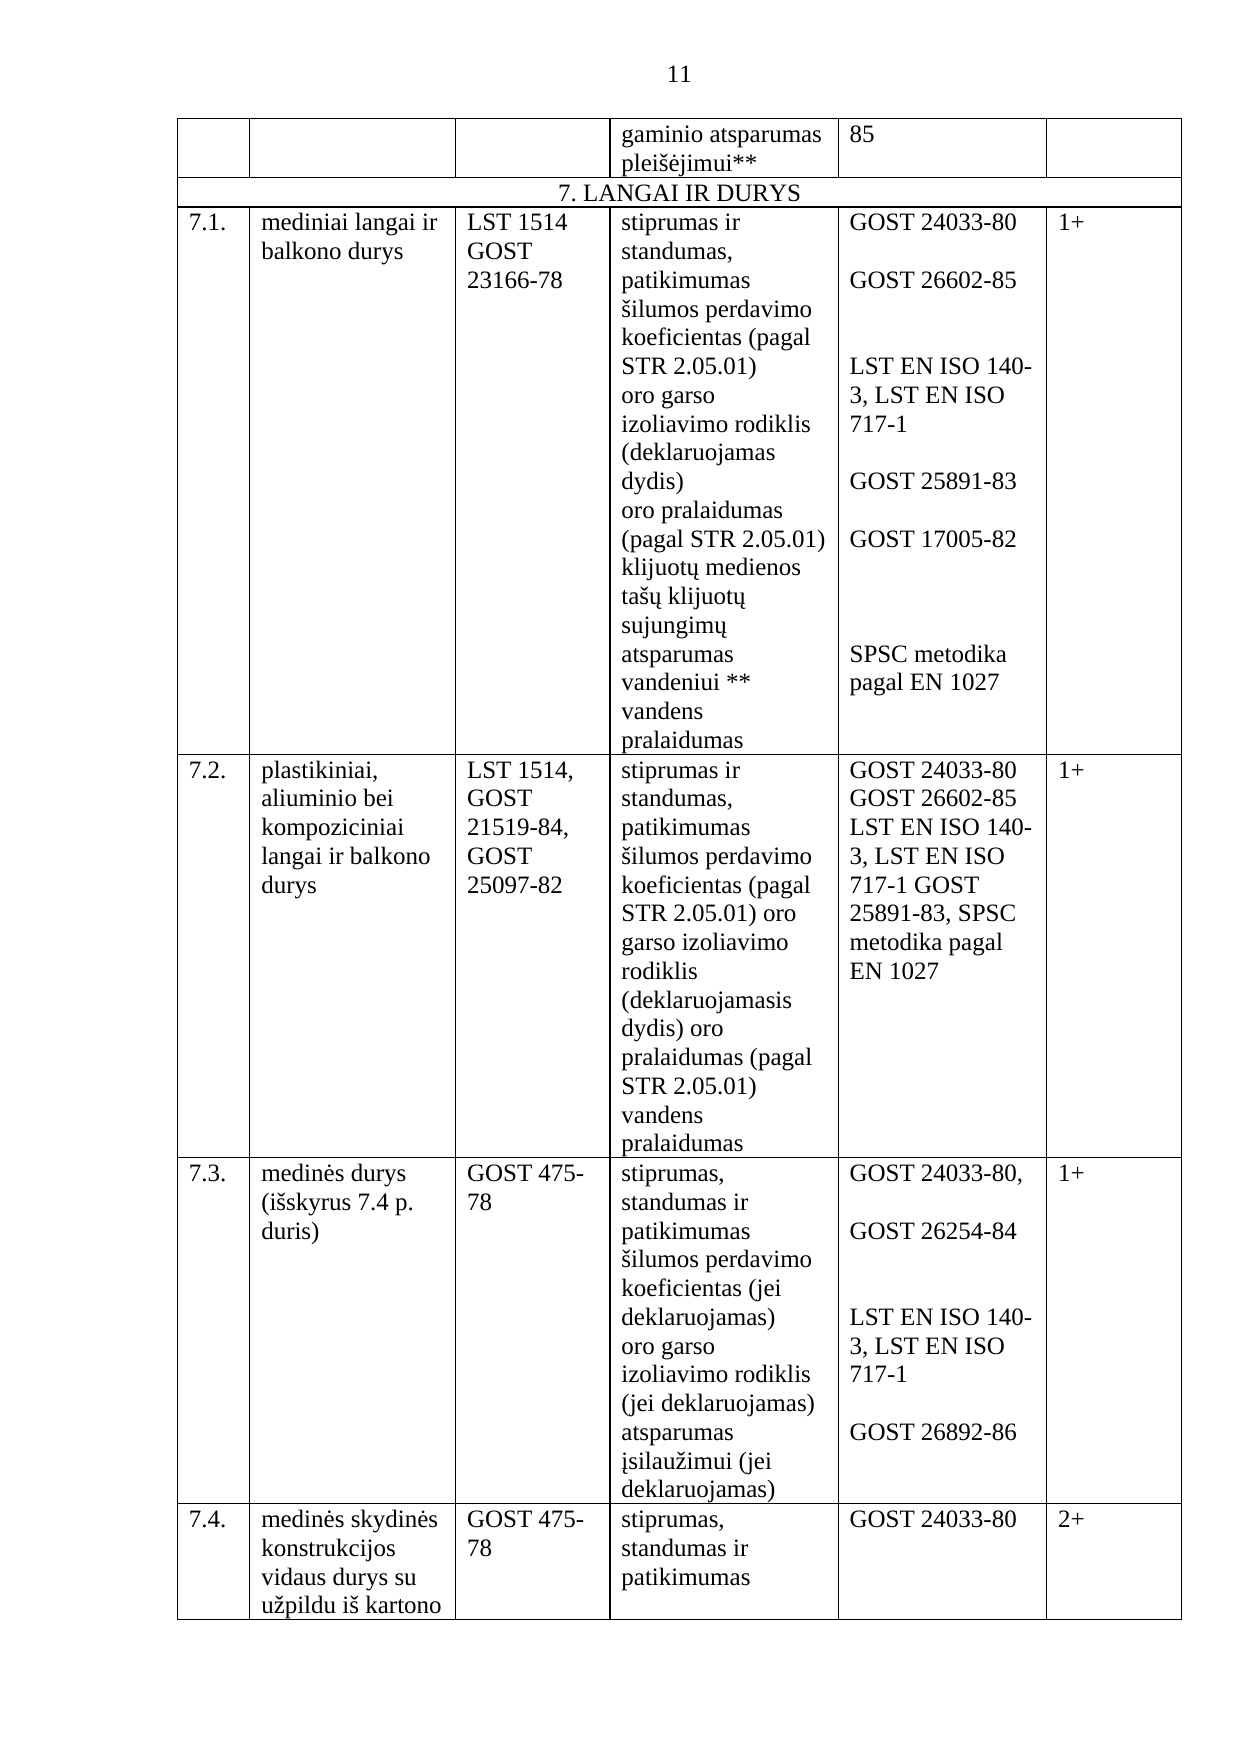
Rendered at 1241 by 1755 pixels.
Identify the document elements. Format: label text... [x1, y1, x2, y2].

table_cell stiprumas ir standumas, patikimumas šilumos perdavimo koeficientas (pagal STR 2.05.01) oro garso izoliavimo rodiklis (deklaruojamasis dydis) oro pralaidumas (pagal STR 2.05.01) vandens pralaidumas [611, 755, 838, 1157]
table_cell 1+ [1047, 1158, 1181, 1503]
table_cell [1047, 119, 1181, 177]
table_cell stiprumas, standumas ir patikimumas [611, 1504, 838, 1619]
table_cell medinės durys (išskyrus 7.4 p. duris) [250, 1158, 455, 1503]
table_cell 7.1. [178, 208, 249, 754]
table_cell [456, 119, 609, 177]
table_cell medinės skydinės konstrukcijos vidaus durys su užpildu iš kartono [250, 1504, 455, 1619]
table_cell 1+ [1047, 208, 1181, 754]
table_cell stiprumas ir standumas, patikimumas šilumos perdavimo koeficientas (pagal STR 2.05.01) oro garso izoliavimo rodiklis (deklaruojamas dydis) oro pralaidumas (pagal STR 2.05.01) klijuotų medienos tašų klijuotų sujungimų atsparumas vandeniui ** vandens pralaidumas [611, 208, 838, 754]
table_cell 7.3. [178, 1158, 249, 1503]
table_cell LST 1514 GOST 23166-78 [456, 208, 609, 754]
table_cell 85 [839, 119, 1046, 177]
table_cell GOST 24033-80, GOST 26254-84 LST EN ISO 140-3, LST EN ISO 717-1 GOST 26892-86 [839, 1158, 1046, 1503]
table_cell LST 1514, GOST 21519-84, GOST 25097-82 [456, 755, 609, 1157]
table_cell [250, 119, 455, 177]
table_cell plastikiniai, aliuminio bei kompoziciniai langai ir balkono durys [250, 755, 455, 1157]
table_cell stiprumas, standumas ir patikimumas šilumos perdavimo koeficientas (jei deklaruojamas) oro garso izoliavimo rodiklis (jei deklaruojamas) atsparumas įsilaužimui (jei deklaruojamas) [611, 1158, 838, 1503]
table_cell mediniai langai ir balkono durys [250, 208, 455, 754]
table_cell gaminio atsparumas pleišėjimui** [611, 119, 838, 177]
table_cell [178, 119, 249, 177]
table_cell 7.4. [178, 1504, 249, 1619]
table_cell 2+ [1047, 1504, 1181, 1619]
table_cell 1+ [1047, 755, 1181, 1157]
table_cell GOST 475-78 [456, 1158, 609, 1503]
table_cell 7.2. [178, 755, 249, 1157]
table_cell GOST 24033-80 GOST 26602-85 LST EN ISO 140-3, LST EN ISO 717-1 GOST 25891-83, SPSC metodika pagal EN 1027 [839, 755, 1046, 1157]
table_cell 7. LANGAI IR DURYS [178, 178, 1181, 206]
table_cell GOST 475-78 [456, 1504, 609, 1619]
table_cell GOST 24033-80 GOST 26602-85 LST EN ISO 140-3, LST EN ISO 717-1 GOST 25891-83 GOST 17005-82 SPSC metodika pagal EN 1027 [839, 208, 1046, 754]
table_cell GOST 24033-80 [839, 1504, 1046, 1619]
